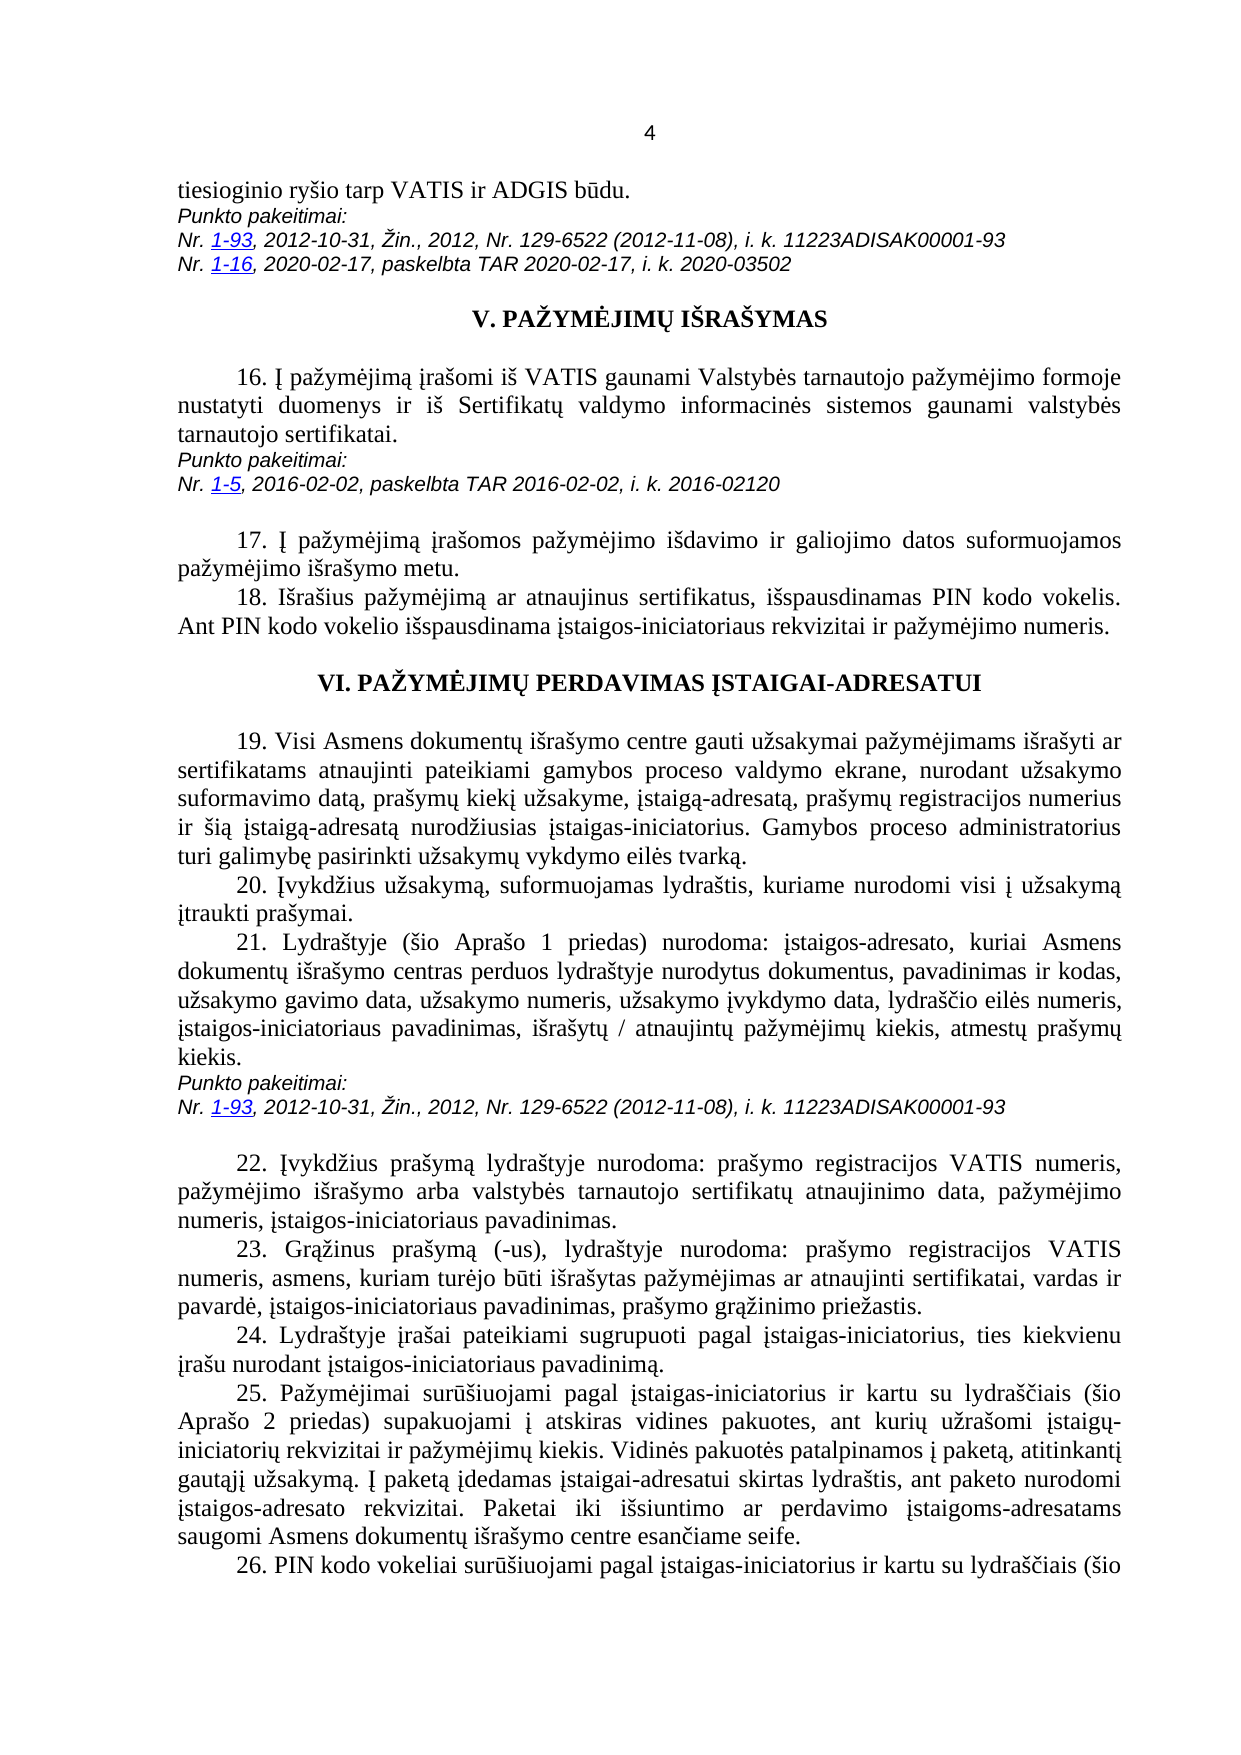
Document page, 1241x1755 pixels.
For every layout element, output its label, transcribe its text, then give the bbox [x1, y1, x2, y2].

text 24. Lydraštyje įrašai pateikiami sugrupuoti pagal įstaigas-iniciatorius, ties kiekvienu įrašu nurodant įstaigos-iniciatoriaus pavadinimą. [177, 1320, 1122, 1378]
text Nr. 1-16, 2020-02-17, paskelbta TAR 2020-02-17, i. k. 2020-03502 [177, 252, 1122, 276]
text 25. Pažymėjimai surūšiuojami pagal įstaigas-iniciatorius ir kartu su lydraščiais (šio Aprašo 2 priedas) supakuojami į atskiras vidines pakuotes, ant kurių užrašomi įstaigų-iniciatorių rekvizitai ir pažymėjimų kiekis. Vidinės pakuotės patalpinamos į paketą, atitinkantį gautąjį užsakymą. Į paketą įdedamas įstaigai-adresatui skirtas lydraštis, ant paketo nurodomi įstaigos-adresato rekvizitai. Paketai iki išsiuntimo ar perdavimo įstaigoms-adresatams saugomi Asmens dokumentų išrašymo centre esančiame seife. [177, 1378, 1122, 1550]
text VI. PAŽYMĖJIMŲ PERDAVIMAS ĮSTAIGAI-ADRESATUI [177, 668, 1122, 697]
text Punkto pakeitimai: [177, 1071, 1122, 1095]
text Punkto pakeitimai: [177, 448, 1122, 472]
text 26. PIN kodo vokeliai surūšiuojami pagal įstaigas-iniciatorius ir kartu su lydraščiais (šio [177, 1550, 1122, 1579]
text Nr. 1-5, 2016-02-02, paskelbta TAR 2016-02-02, i. k. 2016-02120 [177, 472, 1122, 496]
text 16. Į pažymėjimą įrašomi iš VATIS gaunami Valstybės tarnautojo pažymėjimo formoje nustatyti duomenys ir iš Sertifikatų valdymo informacinės sistemos gaunami valstybės tarnautojo sertifikatai. [177, 362, 1122, 448]
text 21. Lydraštyje (šio Aprašo 1 priedas) nurodoma: įstaigos-adresato, kuriai Asmens dokumentų išrašymo centras perduos lydraštyje nurodytus dokumentus, pavadinimas ir kodas, užsakymo gavimo data, užsakymo numeris, užsakymo įvykdymo data, lydraščio eilės numeris, įstaigos-iniciatoriaus pavadinimas, išrašytų / atnaujintų pažymėjimų kiekis, atmestų prašymų kiekis. [177, 927, 1122, 1071]
text 17. Į pažymėjimą įrašomos pažymėjimo išdavimo ir galiojimo datos suformuojamos pažymėjimo išrašymo metu. [177, 525, 1122, 582]
text V. PAŽYMĖJIMų išrašymas [177, 304, 1122, 333]
text 19. Visi Asmens dokumentų išrašymo centre gauti užsakymai pažymėjimams išrašyti ar sertifikatams atnaujinti pateikiami gamybos proceso valdymo ekrane, nurodant užsakymo suformavimo datą, prašymų kiekį užsakyme, įstaigą-adresatą, prašymų registracijos numerius ir šią įstaigą-adresatą nurodžiusias įstaigas-iniciatorius. Gamybos proceso administratorius turi galimybę pasirinkti užsakymų vykdymo eilės tvarką. [177, 726, 1122, 870]
text 20. Įvykdžius užsakymą, suformuojamas lydraštis, kuriame nurodomi visi į užsakymą įtraukti prašymai. [177, 870, 1122, 927]
text Punkto pakeitimai: [177, 204, 1122, 228]
text 23. Grąžinus prašymą (-us), lydraštyje nurodoma: prašymo registracijos VATIS numeris, asmens, kuriam turėjo būti išrašytas pažymėjimas ar atnaujinti sertifikatai, vardas ir pavardė, įstaigos-iniciatoriaus pavadinimas, prašymo grąžinimo priežastis. [177, 1234, 1122, 1320]
text Nr. 1-93, 2012-10-31, Žin., 2012, Nr. 129-6522 (2012-11-08), i. k. 11223ADISAK00001-93 [177, 1095, 1122, 1119]
text Nr. 1-93, 2012-10-31, Žin., 2012, Nr. 129-6522 (2012-11-08), i. k. 11223ADISAK00001-93 [177, 228, 1122, 252]
text tiesioginio ryšio tarp VATIS ir ADGIS būdu. [177, 175, 1122, 204]
text 22. Įvykdžius prašymą lydraštyje nurodoma: prašymo registracijos VATIS numeris, pažymėjimo išrašymo arba valstybės tarnautojo sertifikatų atnaujinimo data, pažymėjimo numeris, įstaigos-iniciatoriaus pavadinimas. [177, 1148, 1122, 1234]
text 18. Išrašius pažymėjimą ar atnaujinus sertifikatus, išspausdinamas PIN kodo vokelis. Ant PIN kodo vokelio išspausdinama įstaigos-iniciatoriaus rekvizitai ir pažymėjimo numeris. [177, 582, 1122, 640]
